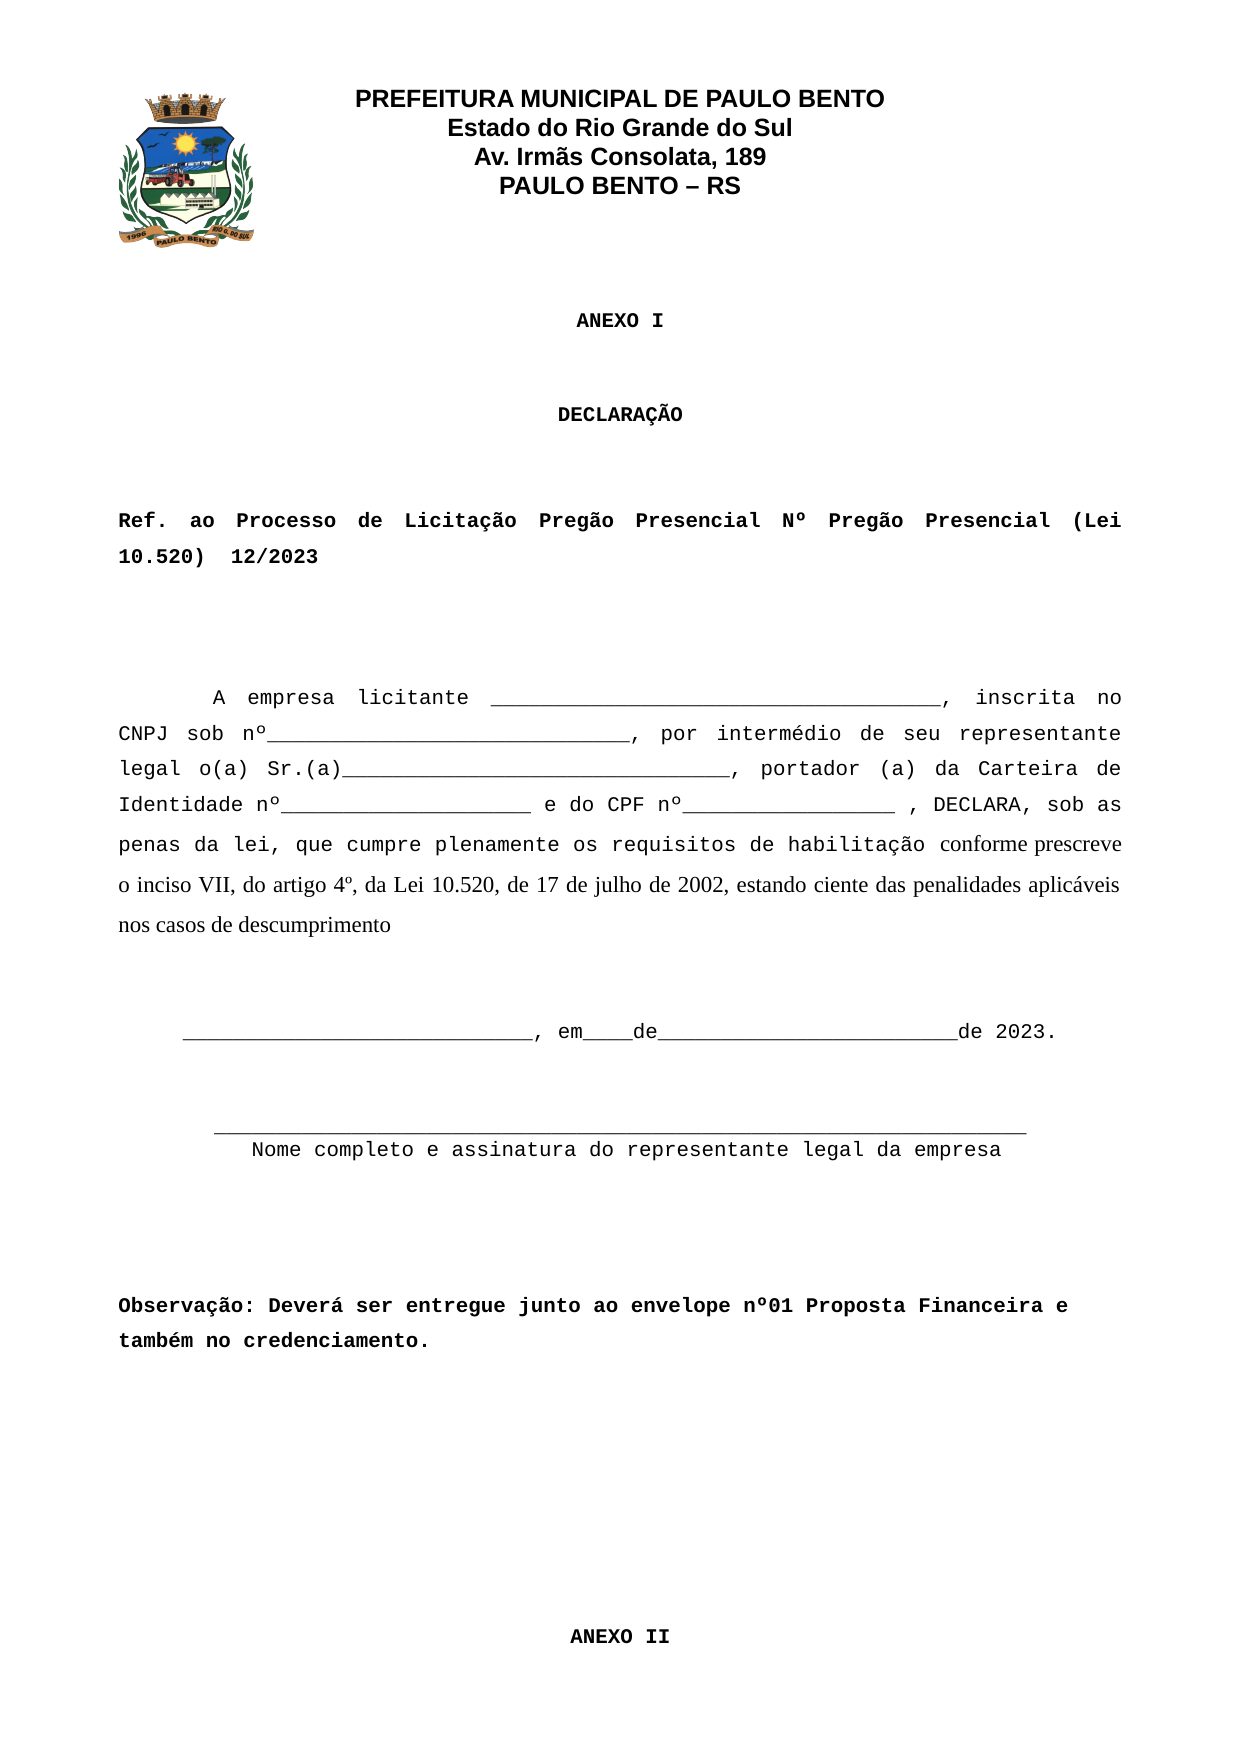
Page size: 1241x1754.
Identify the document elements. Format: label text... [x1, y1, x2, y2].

text ANEXO I [118, 309, 1122, 333]
text Ref. ao Processo de Licitação Pregão Presencial Nº Pregão Presencial (Lei 10.520) 12/2023 [118, 510, 1122, 569]
text DECLARAÇÃO [118, 404, 1122, 428]
text Observação: Deverá ser entregue junto ao envelope nº01 Proposta Financeira e também no credenciamento. [118, 1295, 1122, 1354]
text Nome completo e assinatura do representante legal da empresa [118, 1139, 1122, 1163]
text ____________________________, em____de________________________de 2023. [118, 1021, 1122, 1044]
picture [118, 92, 254, 248]
text ANEXO II [118, 1626, 1122, 1650]
text _________________________________________________________________ [118, 1116, 1122, 1139]
text A empresa licitante ____________________________________, inscrita no CNPJ sob nº_____________________________, por intermédio de seu representante legal o(a) Sr.(a)_______________________________, portador (a) da Carteira de Identidade nº____________________ e do CPF nº_________________ , DECLARA, sob as penas da lei, que cumpre plenamente os requisitos de habilitação conforme prescreve o inciso VII, do artigo 4º, da Lei 10.520, de 17 de julho de 2002, estando ciente das penalidades aplicáveis nos casos de descumprimento [118, 687, 1122, 937]
